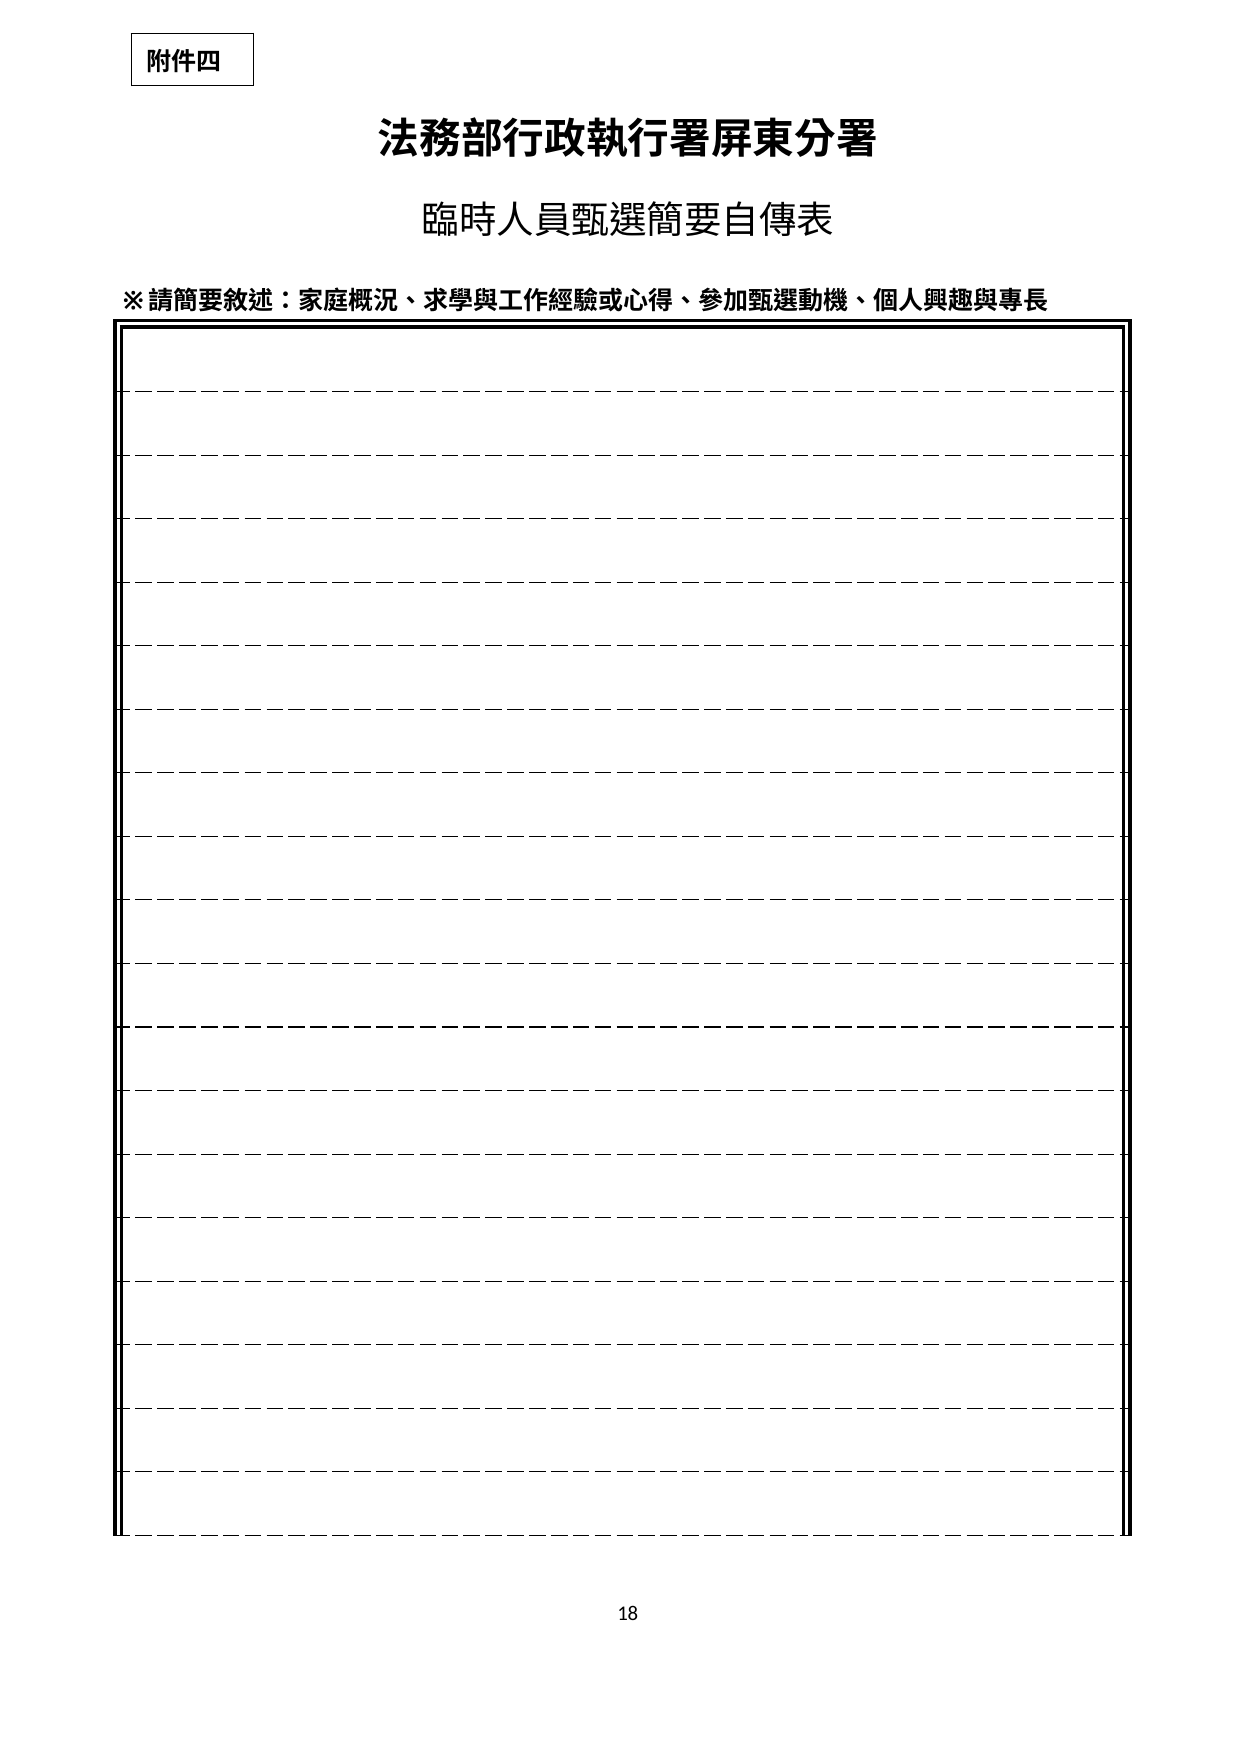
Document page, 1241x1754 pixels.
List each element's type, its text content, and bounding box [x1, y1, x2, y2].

table_cell [123, 455, 1122, 518]
table_cell [123, 1471, 1122, 1535]
table_cell [123, 391, 1122, 454]
table_cell [123, 963, 1122, 1026]
table_cell [123, 899, 1122, 963]
table_cell [123, 1217, 1122, 1281]
table_cell [123, 709, 1122, 772]
text 法務部行政執行署屏東分署 [118, 94, 1137, 157]
text 附件四一 [147, 41, 238, 78]
table_cell [123, 582, 1122, 645]
table_cell [123, 836, 1122, 899]
table_header [118, 322, 1127, 391]
table_cell [123, 518, 1122, 582]
table_cell [123, 772, 1122, 836]
text ※請簡要敘述：家庭概況、求學與工作經驗或心得、參加甄選動機、個人興趣與專長 [118, 257, 1137, 319]
table_cell [123, 1090, 1122, 1153]
table_cell [123, 1344, 1122, 1408]
table_cell [123, 1026, 1122, 1090]
subtitle 臨時人員甄選簡要自傳表 [118, 175, 1137, 238]
table_cell [123, 1154, 1122, 1217]
table_header [123, 329, 1122, 391]
text [132, 34, 253, 85]
table_cell [123, 645, 1122, 709]
table_cell [123, 1281, 1122, 1344]
table_cell [123, 1408, 1122, 1471]
